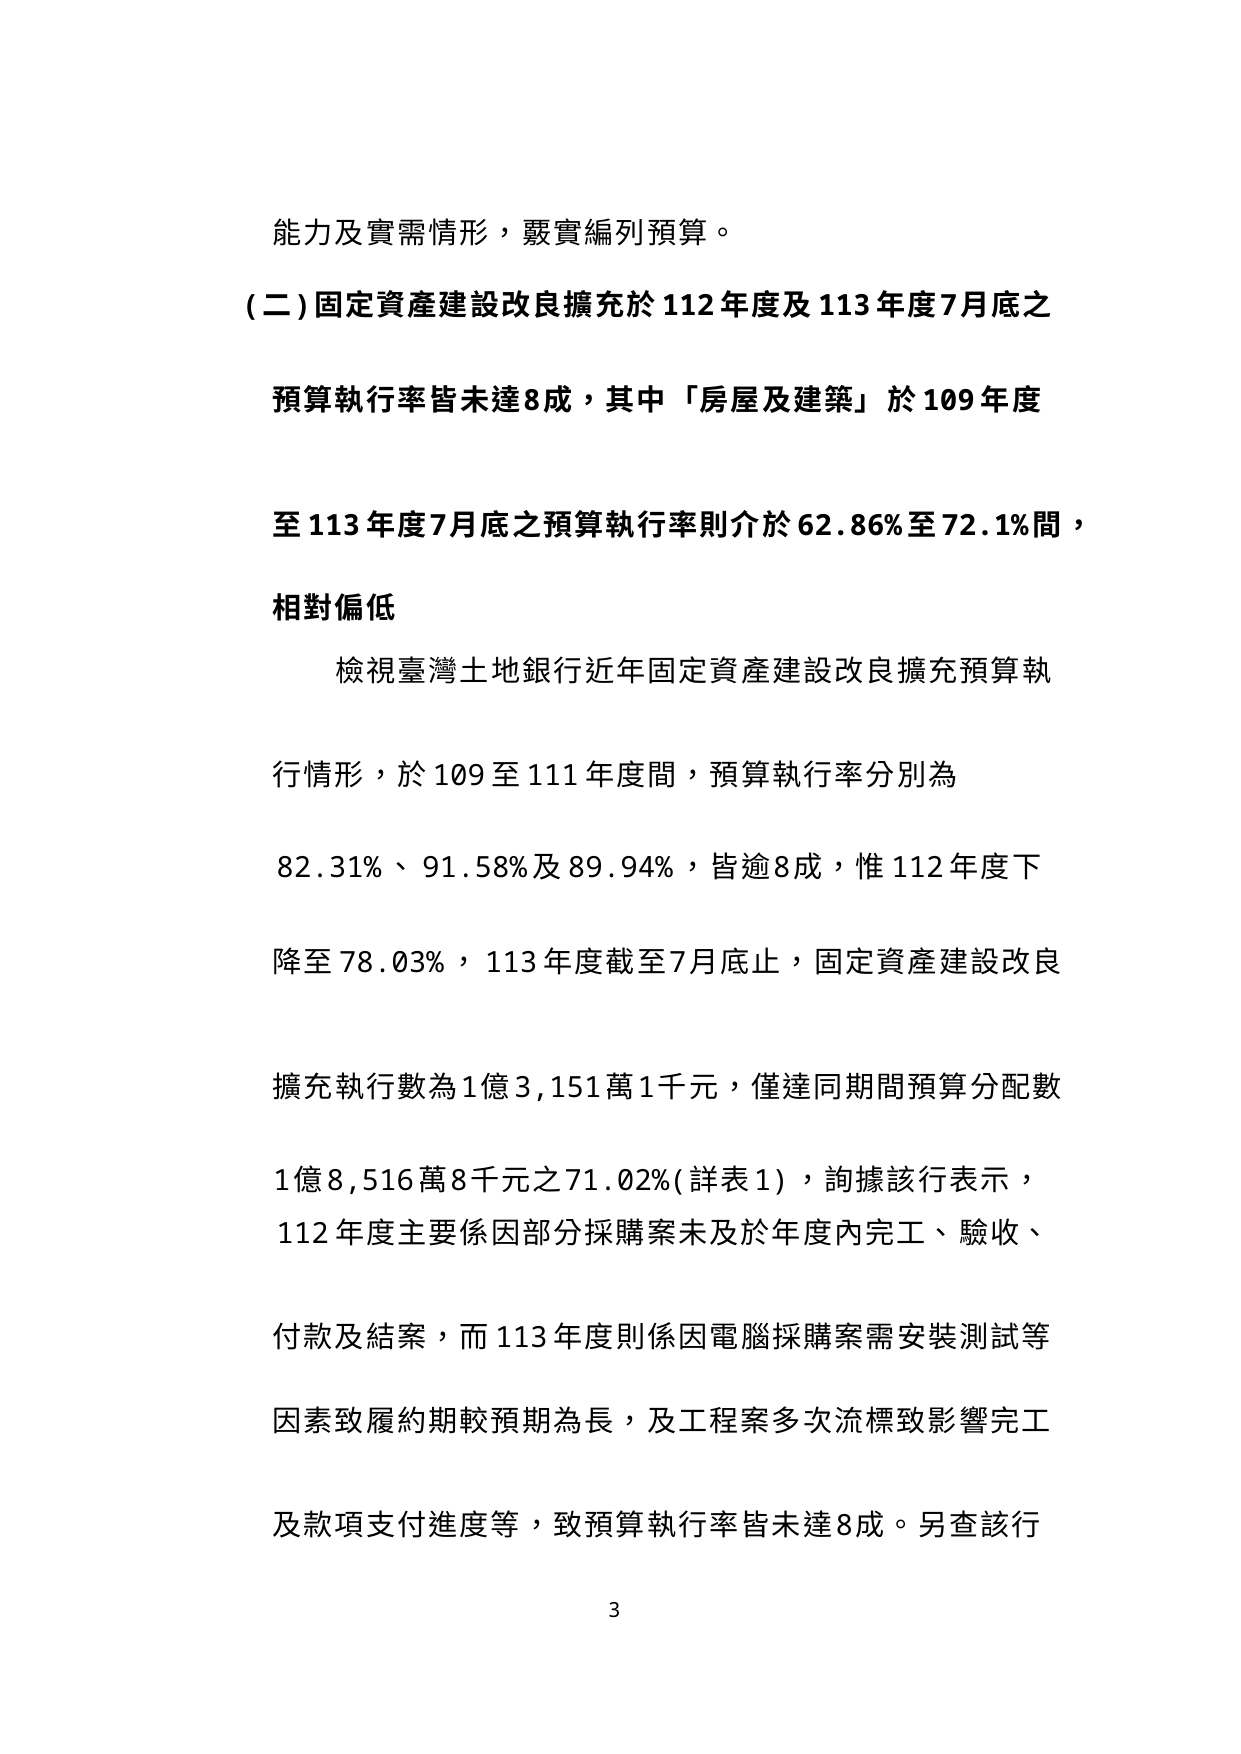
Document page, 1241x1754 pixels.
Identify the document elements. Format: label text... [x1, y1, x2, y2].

text (二)固定資產建設改良擴充於112年度及113年度7月底之預算執行率皆未達8成，其中「房屋及建築」於109年度至113年度7月底之預算執行率則介於62.86%至72.1%間，相對偏低 [236, 252, 1063, 627]
text 能力及實需情形，覈實編列預算。 [266, 189, 1063, 252]
text 檢視臺灣土地銀行近年固定資產建設改良擴充預算執行情形，於109至111年度間，預算執行率分別為82.31%、91.58%及89.94%，皆逾8成，惟112年度下降至78.03%，113年度截至7月底止，固定資產建設改良擴充執行數為1億3,151萬1千元，僅達同期間預算分配數1億8,516萬8千元之71.02%(詳表1)，詢據該行表示，112年度主要係因部分採購案未及於年度內完工、驗收、付款及結案，而113年度則係因電腦採購案需安裝測試等因素致履約期較預期為長，及工程案多次流標致影響完工及款項支付進度等，致預算執行率皆未達8成。另查該行 [266, 627, 1063, 1564]
